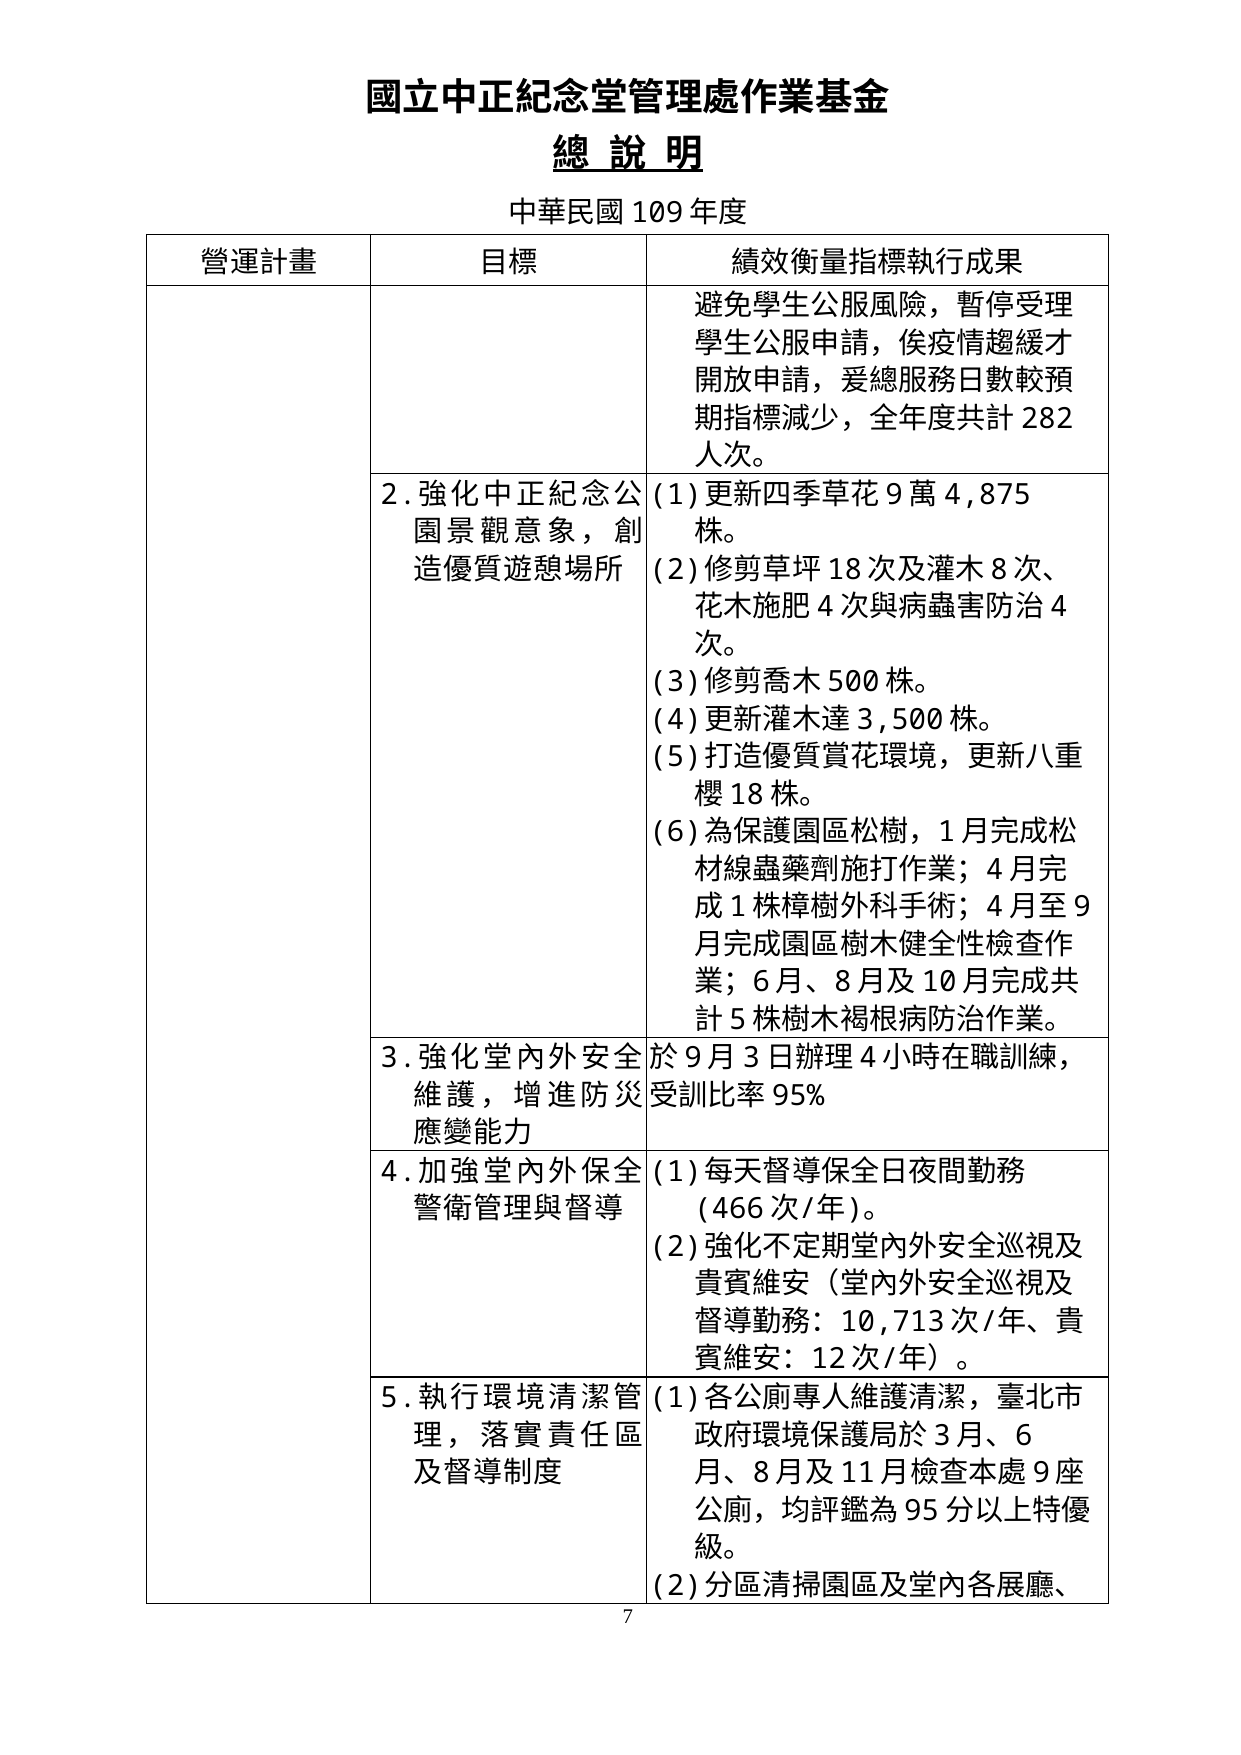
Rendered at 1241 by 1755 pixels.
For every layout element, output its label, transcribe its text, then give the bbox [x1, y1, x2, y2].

table_cell 強化中正紀念公園景觀意象，創造優質遊憩場所 [371, 474, 646, 1037]
table_header 績效衡量指標執行成果 [647, 235, 1108, 285]
table_cell 各公廁專人維護清潔，臺北市政府環境保護局於3月、6月、8月及11月檢查本處9座公廁，均評鑑為95分以上特優級。 分區清掃園區及堂內各展廳、 [647, 1378, 1108, 1602]
table_cell 強化堂內外安全維護，增進防災應變能力 [371, 1038, 646, 1150]
table_cell 更新四季草花9萬4,875株。 修剪草坪18次及灌木8次、花木施肥4次與病蟲害防治4次。 修剪喬木500株。 更新灌木達3,500株。 打造優質賞花環境，更新八重櫻18株。 為保護園區松樹，1月完成松材線蟲藥劑施打作業；4月完成1株樟樹外科手術；4月至9月完成園區樹木健全性檢查作業；6月、8月及10月完成共計5株樹木褐根病防治作業。 [647, 474, 1108, 1037]
table_cell 於9月3日辦理4小時在職訓練，受訓比率95% [647, 1038, 1108, 1150]
table_cell [371, 286, 646, 473]
table_cell [147, 286, 370, 1602]
table_header 營運計畫 [147, 235, 370, 285]
table_header 目標 [371, 235, 646, 285]
table_cell 每天督導保全日夜間勤務(466次/年)。 強化不定期堂內外安全巡視及貴賓維安（堂內外安全巡視及督導勤務：10,713次/年、貴賓維安：12次/年）。 [647, 1151, 1108, 1376]
table_cell 避免學生公服風險，暫停受理學生公服申請，俟疫情趨緩才開放申請，爰總服務日數較預期指標減少，全年度共計282人次。 [647, 286, 1108, 473]
table_cell 加強堂內外保全警衛管理與督導 [371, 1151, 646, 1376]
table_cell 執行環境清潔管理，落實責任區及督導制度 [371, 1378, 646, 1602]
